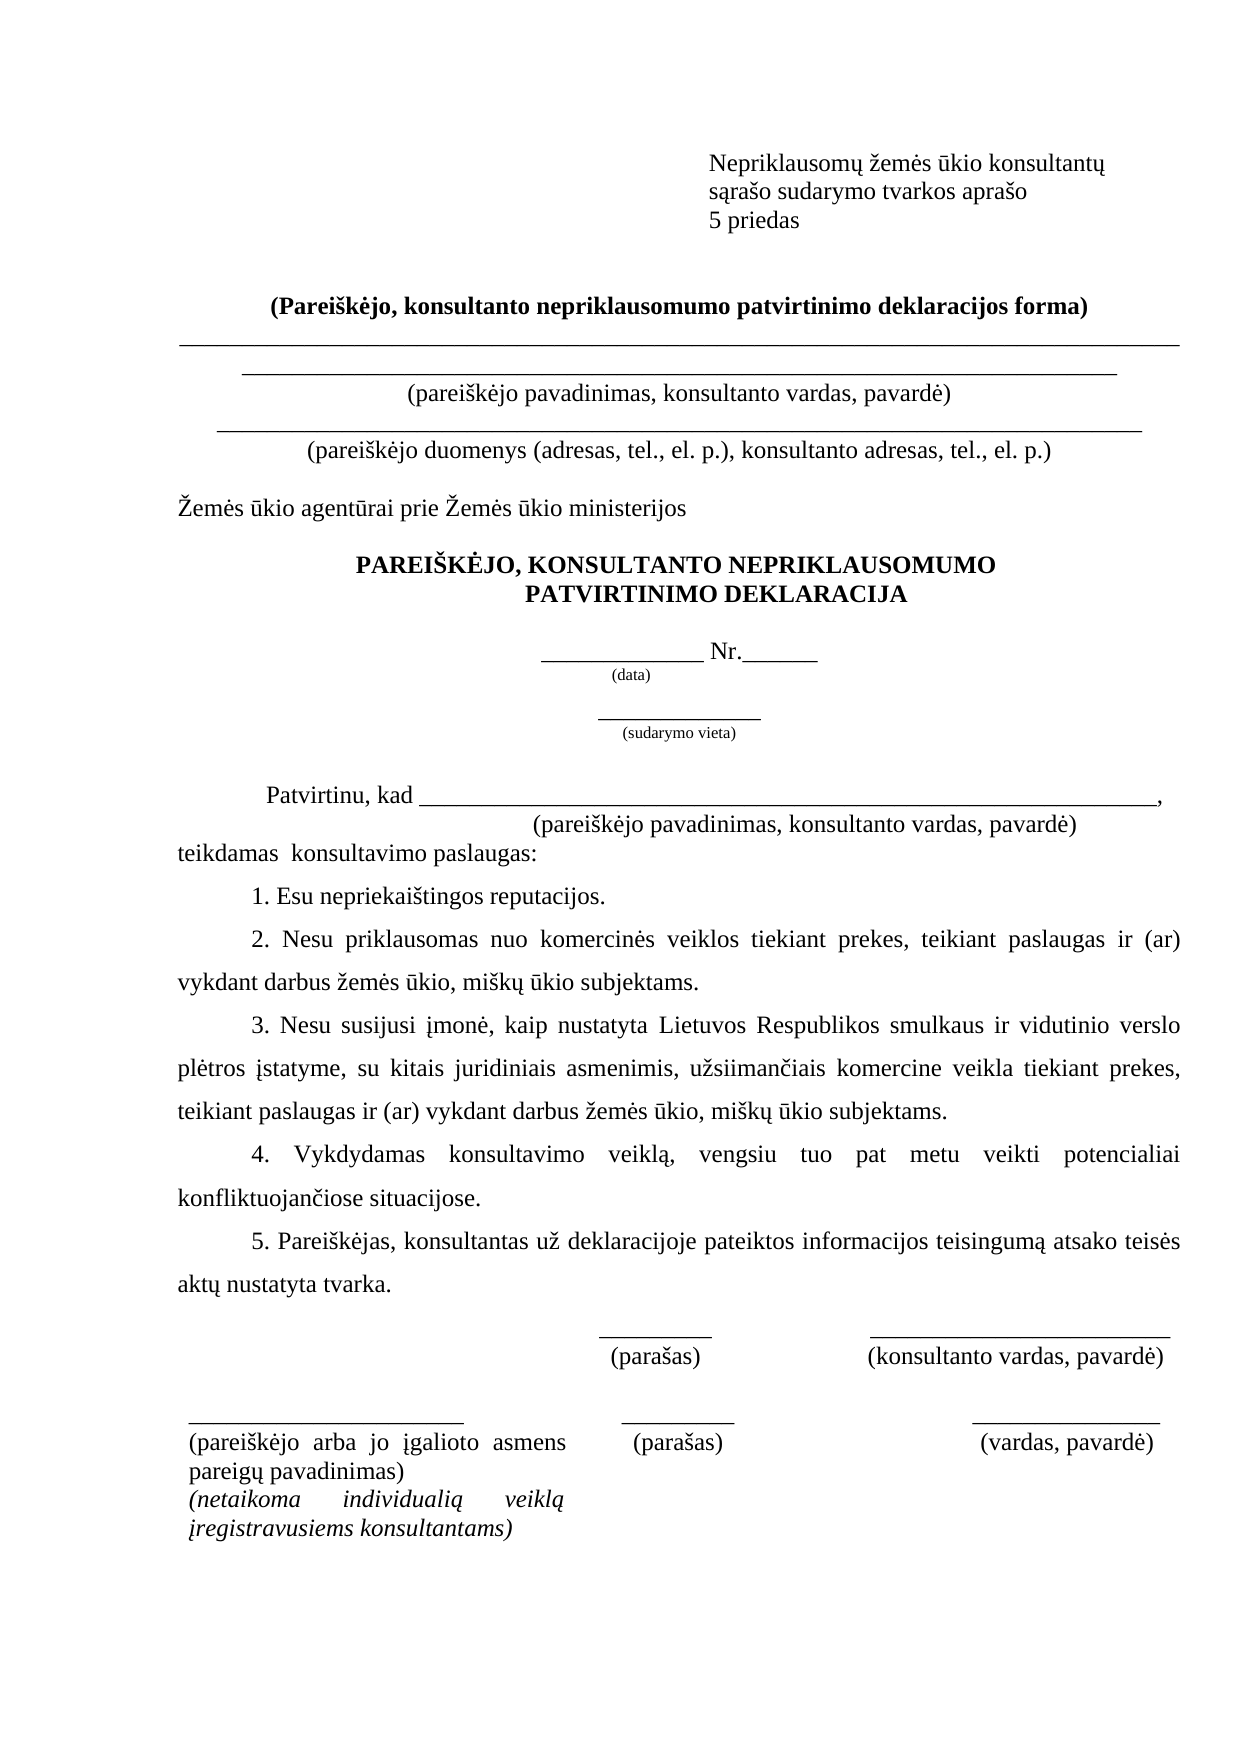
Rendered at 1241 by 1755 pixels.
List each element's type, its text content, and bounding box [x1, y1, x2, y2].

table_header ______________________ (pareiškėjo arba jo įgalioto asmens pareigų pavadinimas) (netaikoma individualią veiklą įregistravusiems konsultantams) [177, 1398, 578, 1542]
text (data) [177, 665, 1181, 694]
text Žemės ūkio agentūrai prie Žemės ūkio ministerijos [177, 493, 1181, 521]
table_header [177, 1312, 472, 1369]
text Nepriklausomų žemės ūkio konsultantų [709, 148, 1181, 176]
text (pareiškėjo duomenys (adresas, tel., el. p.), konsultanto adresas, tel., el. p.) [177, 435, 1181, 464]
text PAREIŠKĖJO, KONSULTANTO nepriklausomumo [177, 550, 1181, 579]
text 3. Nesu susijusi įmonė, kaip nustatyta Lietuvos Respublikos smulkaus ir vidutinio verslo plėtros įstatyme, su kitais juridiniais asmenimis, užsiimančiais komercine veikla tiekiant prekes, teikiant paslaugas ir (ar) vykdant darbus žemės ūkio, miškų ūkio subjektams. [177, 1010, 1181, 1125]
text 2. Nesu priklausomas nuo komercinės veiklos tiekiant prekes, teikiant paslaugas ir (ar) vykdant darbus žemės ūkio, miškų ūkio subjektams. [177, 924, 1181, 996]
table_header _________ (parašas) [578, 1398, 778, 1542]
text _____________ [177, 694, 1181, 723]
table_header _________ (parašas) [472, 1312, 838, 1369]
text __________________________________________________________________________ [177, 406, 1181, 435]
text sąrašo sudarymo tvarkos aprašo [709, 176, 1181, 205]
text 5 priedas [709, 205, 1181, 234]
text (pareiškėjo pavadinimas, konsultanto vardas, pavardė) [428, 809, 1181, 838]
text (Pareiškėjo, konsultanto nepriklausomumo patvirtinimo deklaracijos forma) [177, 291, 1181, 320]
text patvirtinimO DEKLARACIJA [177, 579, 1181, 608]
text _____________ Nr.______ [177, 636, 1181, 665]
text ______________________________________________________________________________________________________________________________________________________ [177, 320, 1181, 378]
text Patvirtinu, kad ___________________________________________________________, [177, 780, 1181, 809]
text (pareiškėjo pavadinimas, konsultanto vardas, pavardė) [177, 378, 1181, 406]
text 5. Pareiškėjas, konsultantas už deklaracijoje pateiktos informacijos teisingumą atsako teisės aktų nustatyta tvarka. [177, 1226, 1181, 1298]
table_header ________________________ (konsultanto vardas, pavardė) [839, 1312, 1181, 1369]
table_header _______________ (vardas, pavardė) [778, 1398, 1171, 1542]
text 1. Esu nepriekaištingos reputacijos. [177, 881, 1181, 909]
text (sudarymo vieta) [177, 723, 1181, 751]
text teikdamas konsultavimo paslaugas: [177, 838, 1181, 866]
text 4. Vykdydamas konsultavimo veiklą, vengsiu tuo pat metu veikti potencialiai konfliktuojančiose situacijose. [177, 1139, 1181, 1211]
